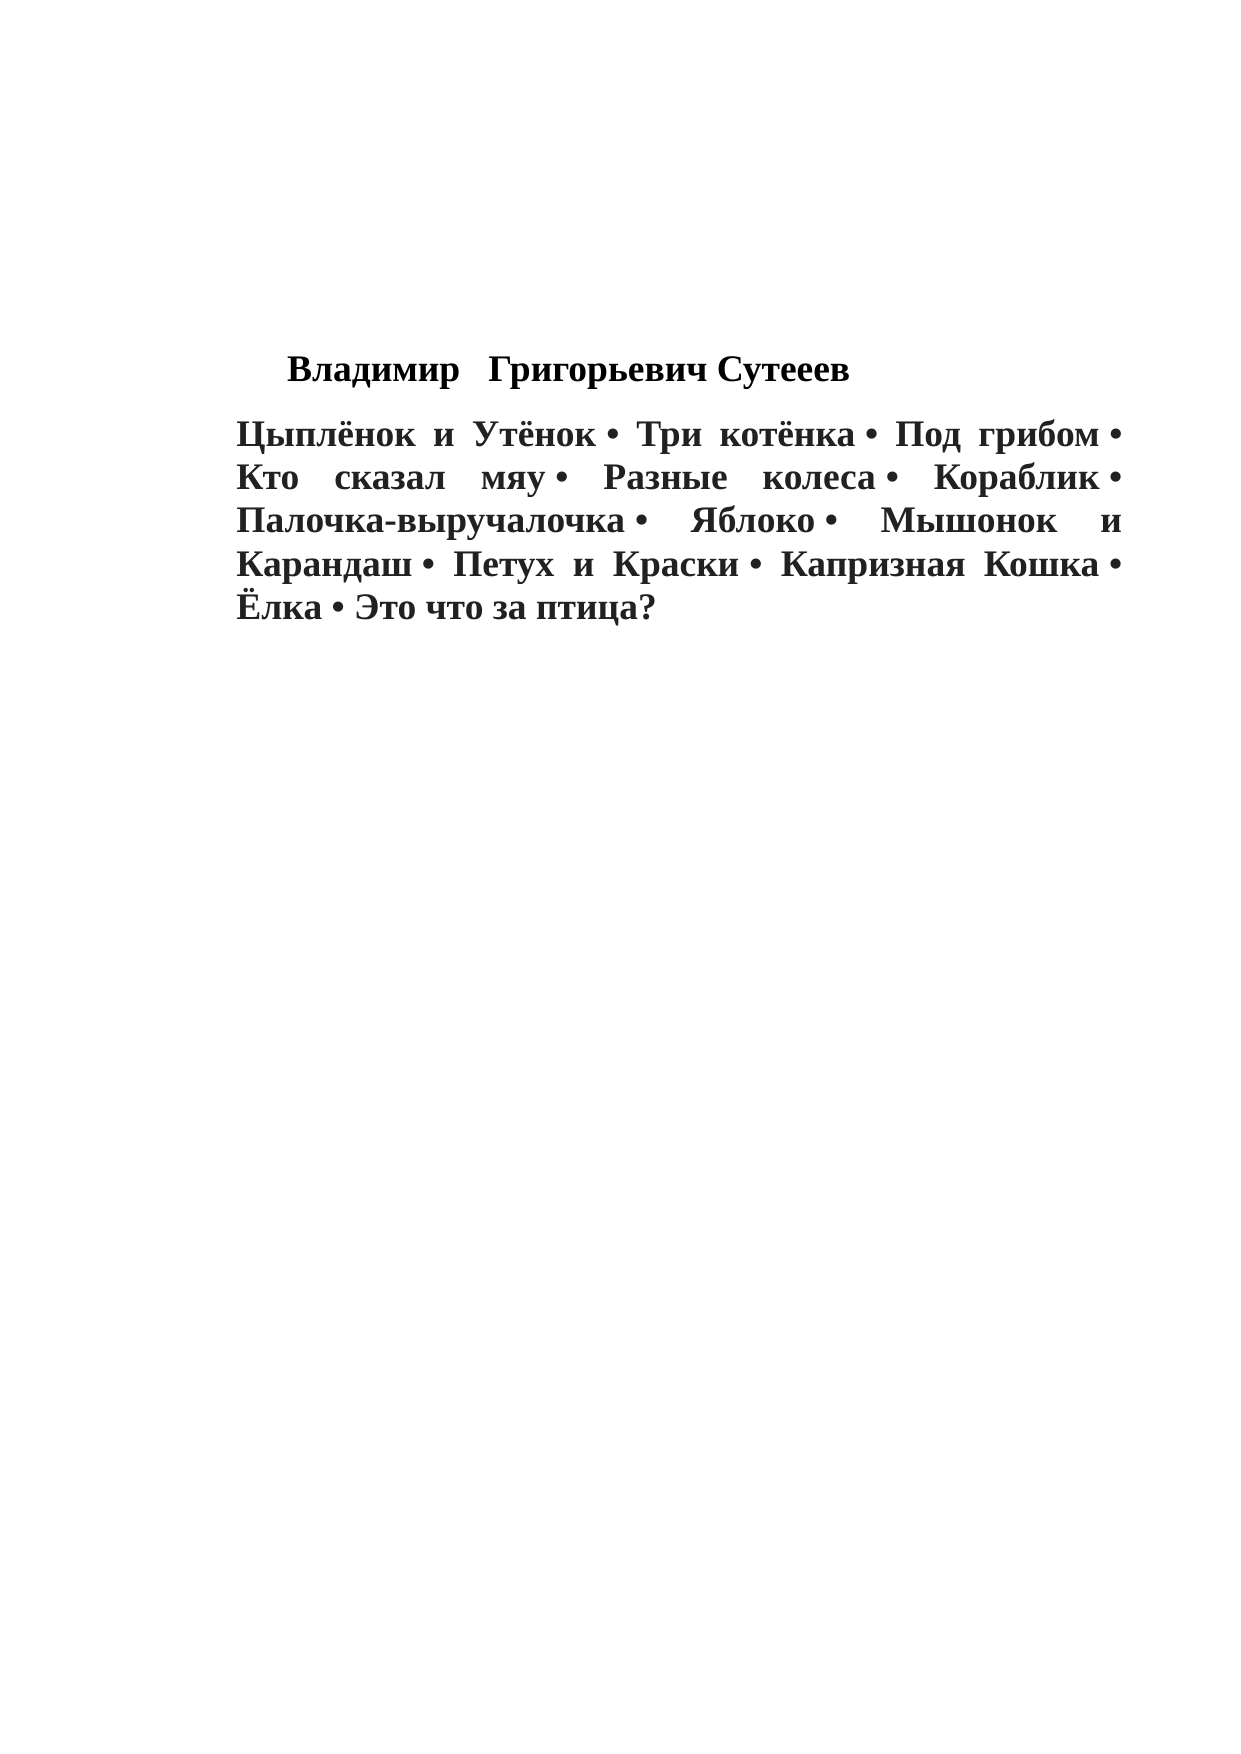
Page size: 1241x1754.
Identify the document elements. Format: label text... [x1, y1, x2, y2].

text Владимир Григорьевич Сутееев [118, 347, 1122, 390]
list Цыплёнок и Утёнок • Три котёнка • Под грибом • Кто сказал мяу • Разные колеса • Кораблик • Палочка-выручалочка • Яблоко • Мышонок и Карандаш • Петух и Краски • Капризная Кошка • Ёлка • Это что за птица? [236, 412, 1122, 627]
